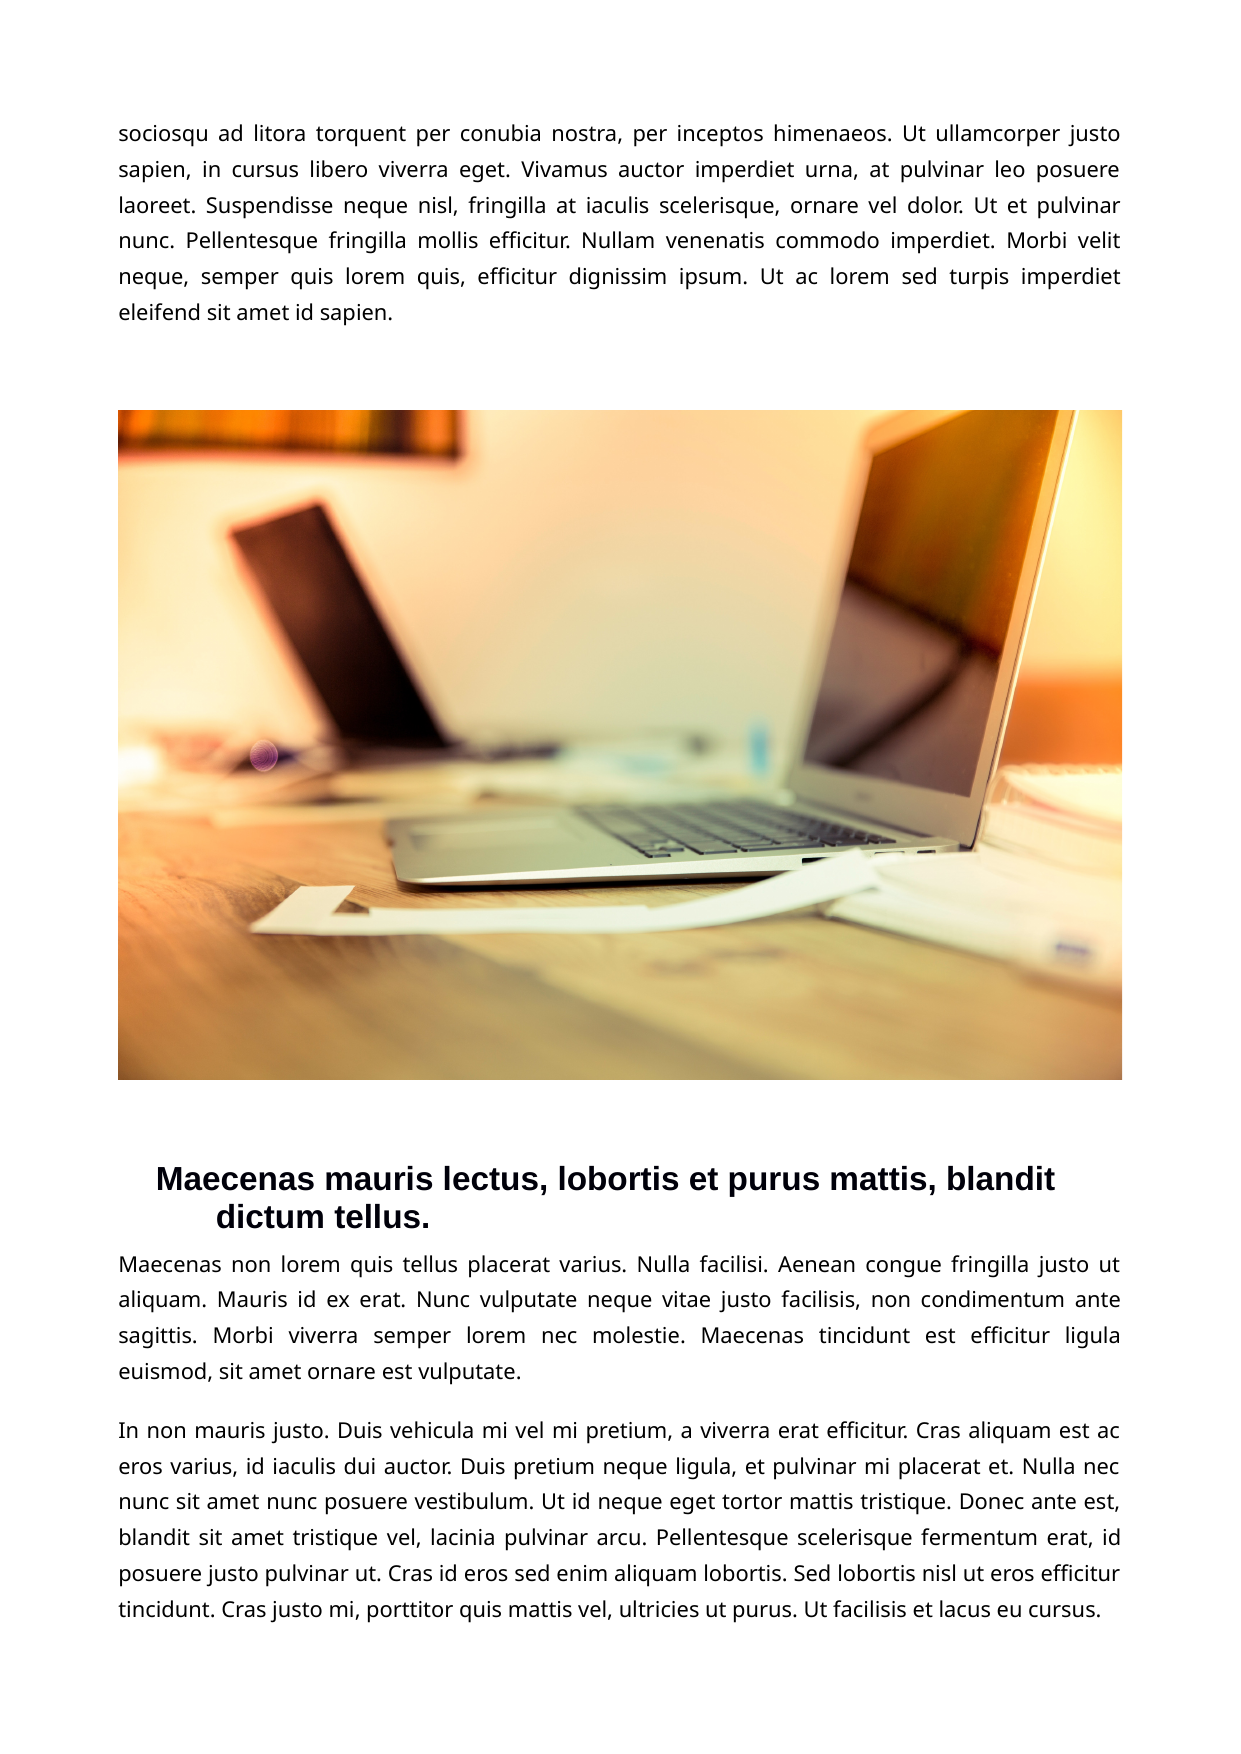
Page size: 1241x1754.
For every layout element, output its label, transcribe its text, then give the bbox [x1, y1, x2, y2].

text sociosqu ad litora torquent per conubia nostra, per inceptos himenaeos. Ut ullamcorper justo sapien, in cursus libero viverra eget. Vivamus auctor imperdiet urna, at pulvinar leo posuere laoreet. Suspendisse neque nisl, fringilla at iaculis scelerisque, ornare vel dolor. Ut et pulvinar nunc. Pellentesque fringilla mollis efficitur. Nullam venenatis commodo imperdiet. Morbi velit neque, semper quis lorem quis, efficitur dignissim ipsum. Ut ac lorem sed turpis imperdiet eleifend sit amet id sapien. [118, 118, 1122, 327]
subtitle Maecenas mauris lectus, lobortis et purus mattis, blandit dictum tellus. [156, 1159, 1122, 1236]
picture [118, 410, 1123, 1080]
text Maecenas non lorem quis tellus placerat varius. Nulla facilisi. Aenean congue fringilla justo ut aliquam. Mauris id ex erat. Nunc vulputate neque vitae justo facilisis, non condimentum ante sagittis. Morbi viverra semper lorem nec molestie. Maecenas tincidunt est efficitur ligula euismod, sit amet ornare est vulputate. [118, 1248, 1122, 1386]
text In non mauris justo. Duis vehicula mi vel mi pretium, a viverra erat efficitur. Cras aliquam est ac eros varius, id iaculis dui auctor. Duis pretium neque ligula, et pulvinar mi placerat et. Nulla nec nunc sit amet nunc posuere vestibulum. Ut id neque eget tortor mattis tristique. Donec ante est, blandit sit amet tristique vel, lacinia pulvinar arcu. Pellentesque scelerisque fermentum erat, id posuere justo pulvinar ut. Cras id eros sed enim aliquam lobortis. Sed lobortis nisl ut eros efficitur tincidunt. Cras justo mi, porttitor quis mattis vel, ultricies ut purus. Ut facilisis et lacus eu cursus. [118, 1415, 1122, 1623]
